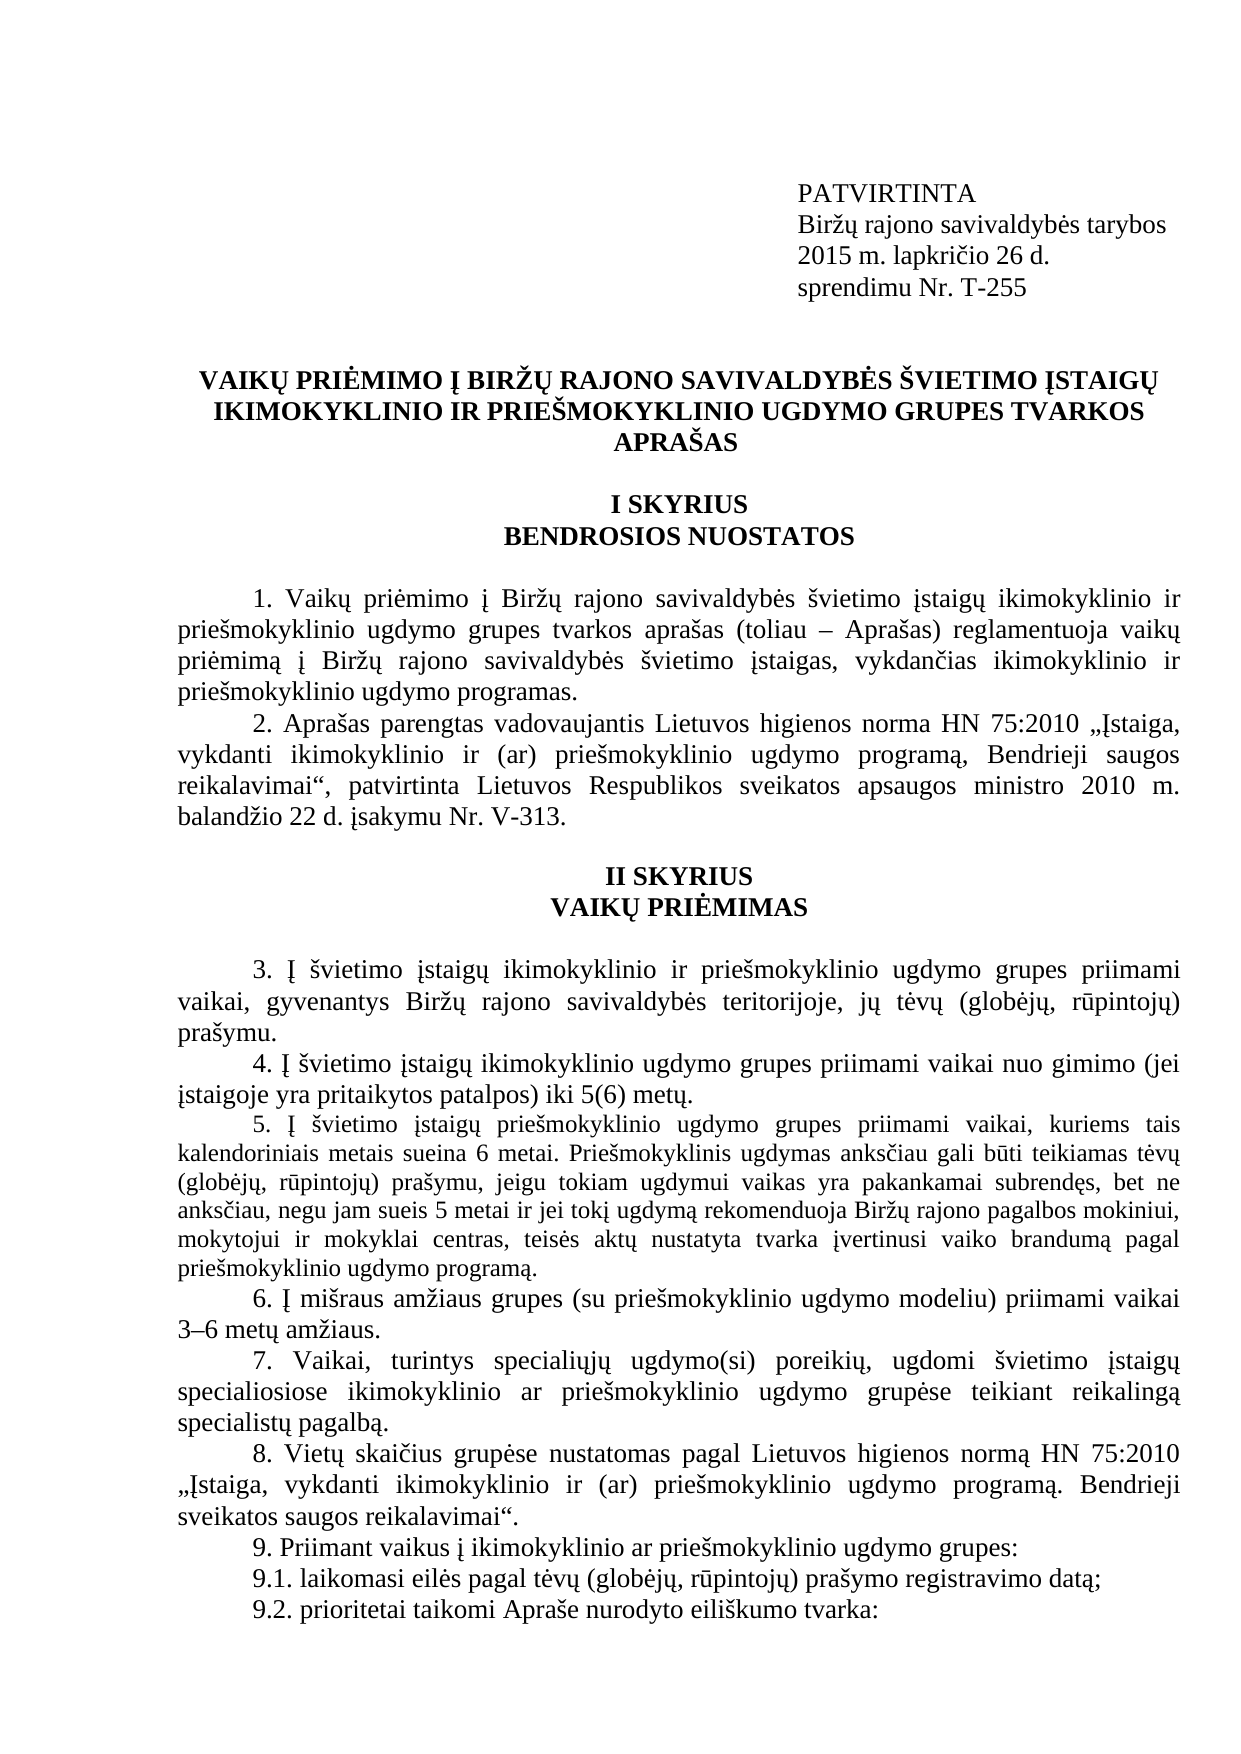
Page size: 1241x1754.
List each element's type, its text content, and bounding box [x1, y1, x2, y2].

text II SKYRIUS [177, 860, 1181, 891]
text 2. Aprašas parengtas vadovaujantis Lietuvos higienos norma HN 75:2010 „Įstaiga, vykdanti ikimokyklinio ir (ar) priešmokyklinio ugdymo programą, Bendrieji saugos reikalavimai“, patvirtinta Lietuvos Respublikos sveikatos apsaugos ministro 2010 m. balandžio 22 d. įsakymu Nr. V-313. [177, 707, 1181, 831]
text 8. Vietų skaičius grupėse nustatomas pagal Lietuvos higienos normą HN 75:2010 „Įstaiga, vykdanti ikimokyklinio ir (ar) priešmokyklinio ugdymo programą. Bendrieji sveikatos saugos reikalavimai“. [177, 1437, 1181, 1531]
text 7. Vaikai, turintys specialiųjų ugdymo(si) poreikių, ugdomi švietimo įstaigų specialiosiose ikimokyklinio ar priešmokyklinio ugdymo grupėse teikiant reikalingą specialistų pagalbą. [177, 1344, 1181, 1437]
text 2015 m. lapkričio 26 d. [777, 239, 1181, 271]
text VAIKŲ PRIĖMIMO Į BIRŽŲ RAJONO SAVIVALDYBĖS ŠVIETIMO ĮSTAIGŲ IKIMOKYKLINIO IR PRIEŠMOKYKLINIO UGDYMO GRUPES TVARKOS APRAŠAS [177, 364, 1181, 457]
text BENDROSIOS NUOSTATOS [177, 520, 1181, 551]
text sprendimu Nr. T-255 [777, 271, 1181, 302]
text 1. Vaikų priėmimo į Biržų rajono savivaldybės švietimo įstaigų ikimokyklinio ir priešmokyklinio ugdymo grupes tvarkos aprašas (toliau – Aprašas) reglamentuoja vaikų priėmimą į Biržų rajono savivaldybės švietimo įstaigas, vykdančias ikimokyklinio ir priešmokyklinio ugdymo programas. [177, 582, 1181, 707]
text 9.1. laikomasi eilės pagal tėvų (globėjų, rūpintojų) prašymo registravimo datą; [177, 1562, 1181, 1593]
text PATVIRTINTA [777, 177, 1181, 208]
text 3. Į švietimo įstaigų ikimokyklinio ir priešmokyklinio ugdymo grupes priimami vaikai, gyvenantys Biržų rajono savivaldybės teritorijoje, jų tėvų (globėjų, rūpintojų) prašymu. [177, 953, 1181, 1047]
text 9. Priimant vaikus į ikimokyklinio ar priešmokyklinio ugdymo grupes: [177, 1531, 1181, 1562]
text VAIKŲ PRIĖMIMAS [177, 891, 1181, 922]
text 9.2. prioritetai taikomi Apraše nurodyto eiliškumo tvarka: [177, 1593, 1181, 1624]
text Biržų rajono savivaldybės tarybos [777, 208, 1181, 239]
text I SKYRIUS [177, 489, 1181, 520]
text 4. Į švietimo įstaigų ikimokyklinio ugdymo grupes priimami vaikai nuo gimimo (jei įstaigoje yra pritaikytos patalpos) iki 5(6) metų. [177, 1047, 1181, 1109]
text 6. Į mišraus amžiaus grupes (su priešmokyklinio ugdymo modeliu) priimami vaikai 3–6 metų amžiaus. [177, 1282, 1181, 1344]
text 5. Į švietimo įstaigų priešmokyklinio ugdymo grupes priimami vaikai, kuriems tais kalendoriniais metais sueina 6 metai. Priešmokyklinis ugdymas anksčiau gali būti teikiamas tėvų (globėjų, rūpintojų) prašymu, jeigu tokiam ugdymui vaikas yra pakankamai subrendęs, bet ne anksčiau, negu jam sueis 5 metai ir jei tokį ugdymą rekomenduoja Biržų rajono pagalbos mokiniui, mokytojui ir mokyklai centras, teisės aktų nustatyta tvarka įvertinusi vaiko brandumą pagal priešmokyklinio ugdymo programą. [177, 1109, 1181, 1282]
